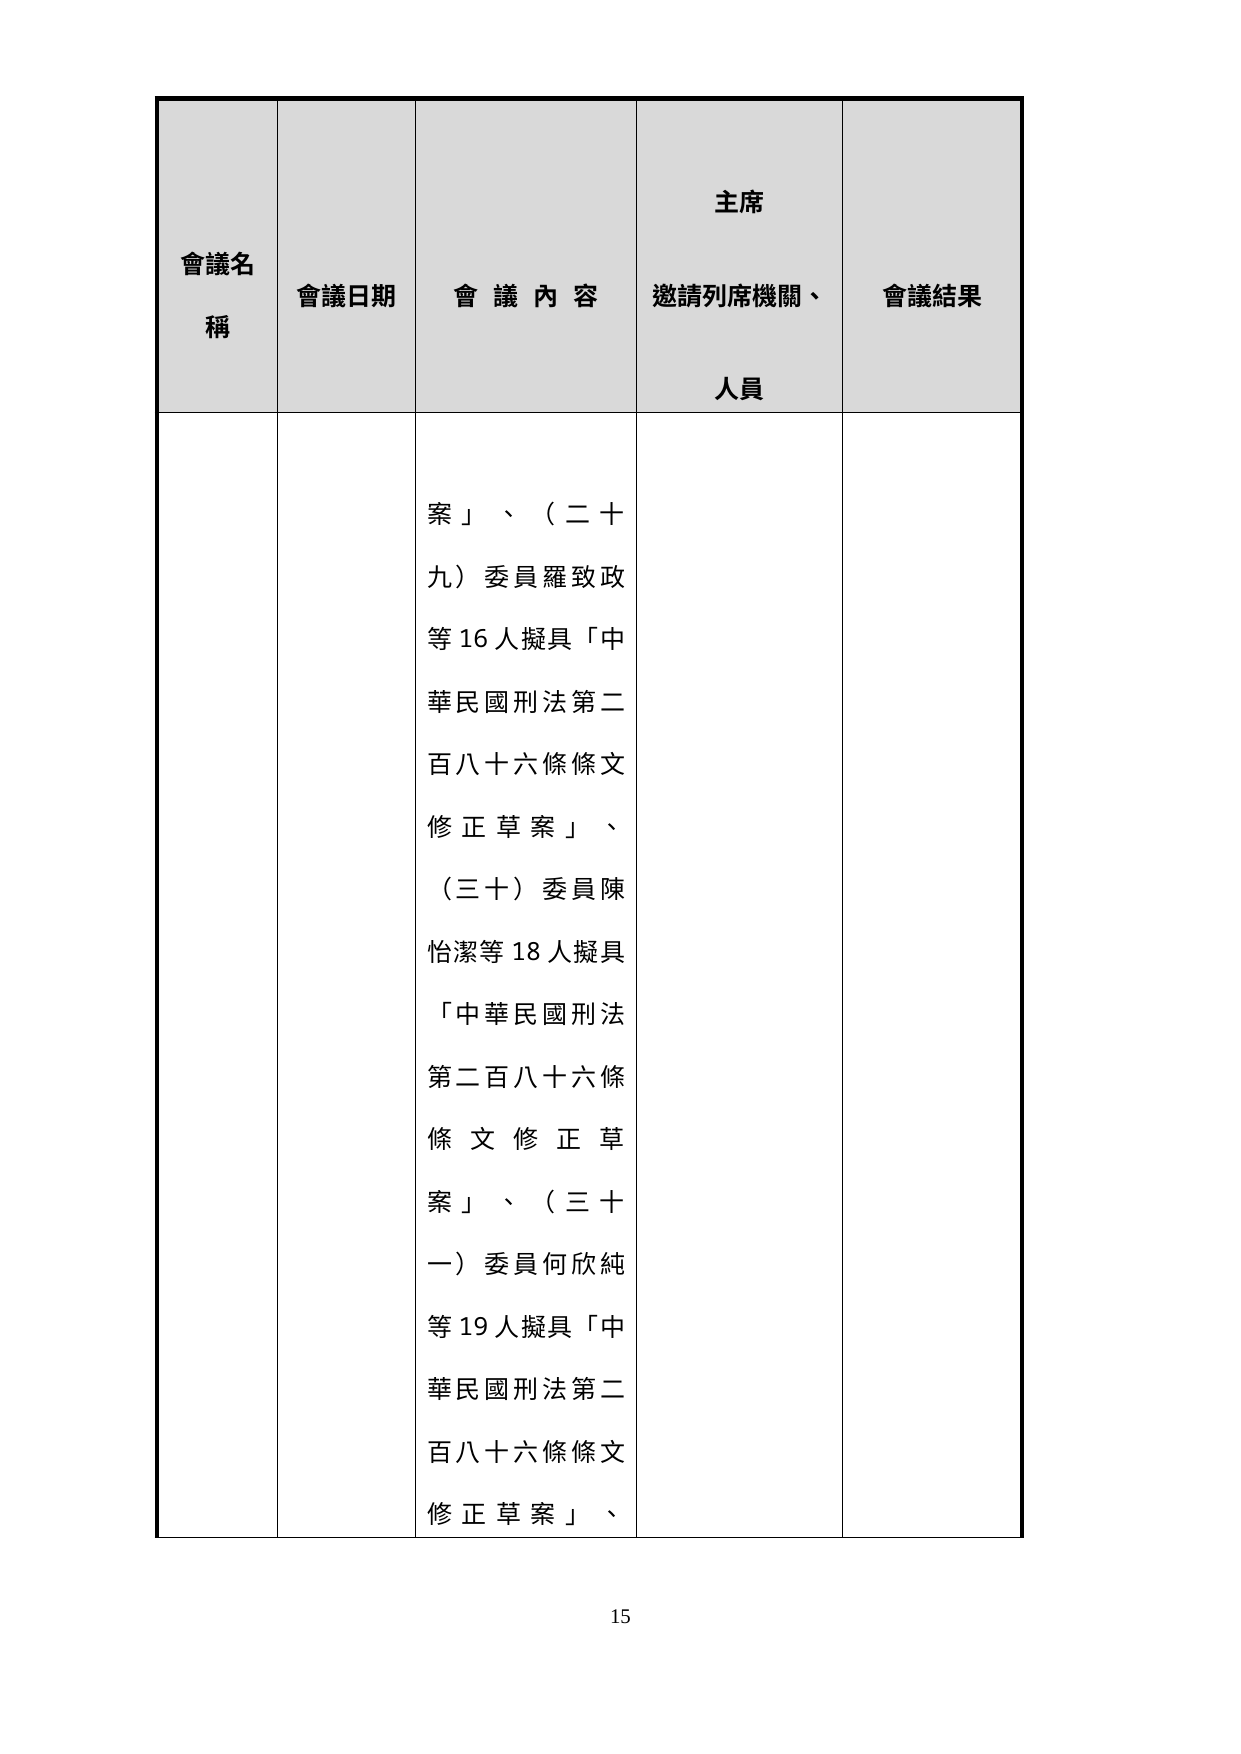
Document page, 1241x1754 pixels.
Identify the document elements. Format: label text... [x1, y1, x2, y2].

table_cell [278, 413, 415, 1537]
table_cell [843, 413, 1020, 1537]
table_header 會議名稱 [159, 101, 277, 412]
table_header 主席 邀請列席機關、 人員 [637, 101, 842, 412]
table_cell [637, 413, 842, 1537]
table_header 會議內容 [416, 101, 636, 412]
table_header 會議結果 [843, 101, 1020, 412]
table_cell [159, 413, 277, 1537]
table_cell 案」、（二十九）委員羅致政等16人擬具「中華民國刑法第二百八十六條條文修正草案」、（三十）委員陳怡潔等18人擬具「中華民國刑法第二百八十六條條文修正草案」、（三十一）委員何欣純等19人擬具「中華民國刑法第二百八十六條條文修正草案」、 [416, 413, 636, 1537]
table_header 會議日期 [278, 101, 415, 412]
